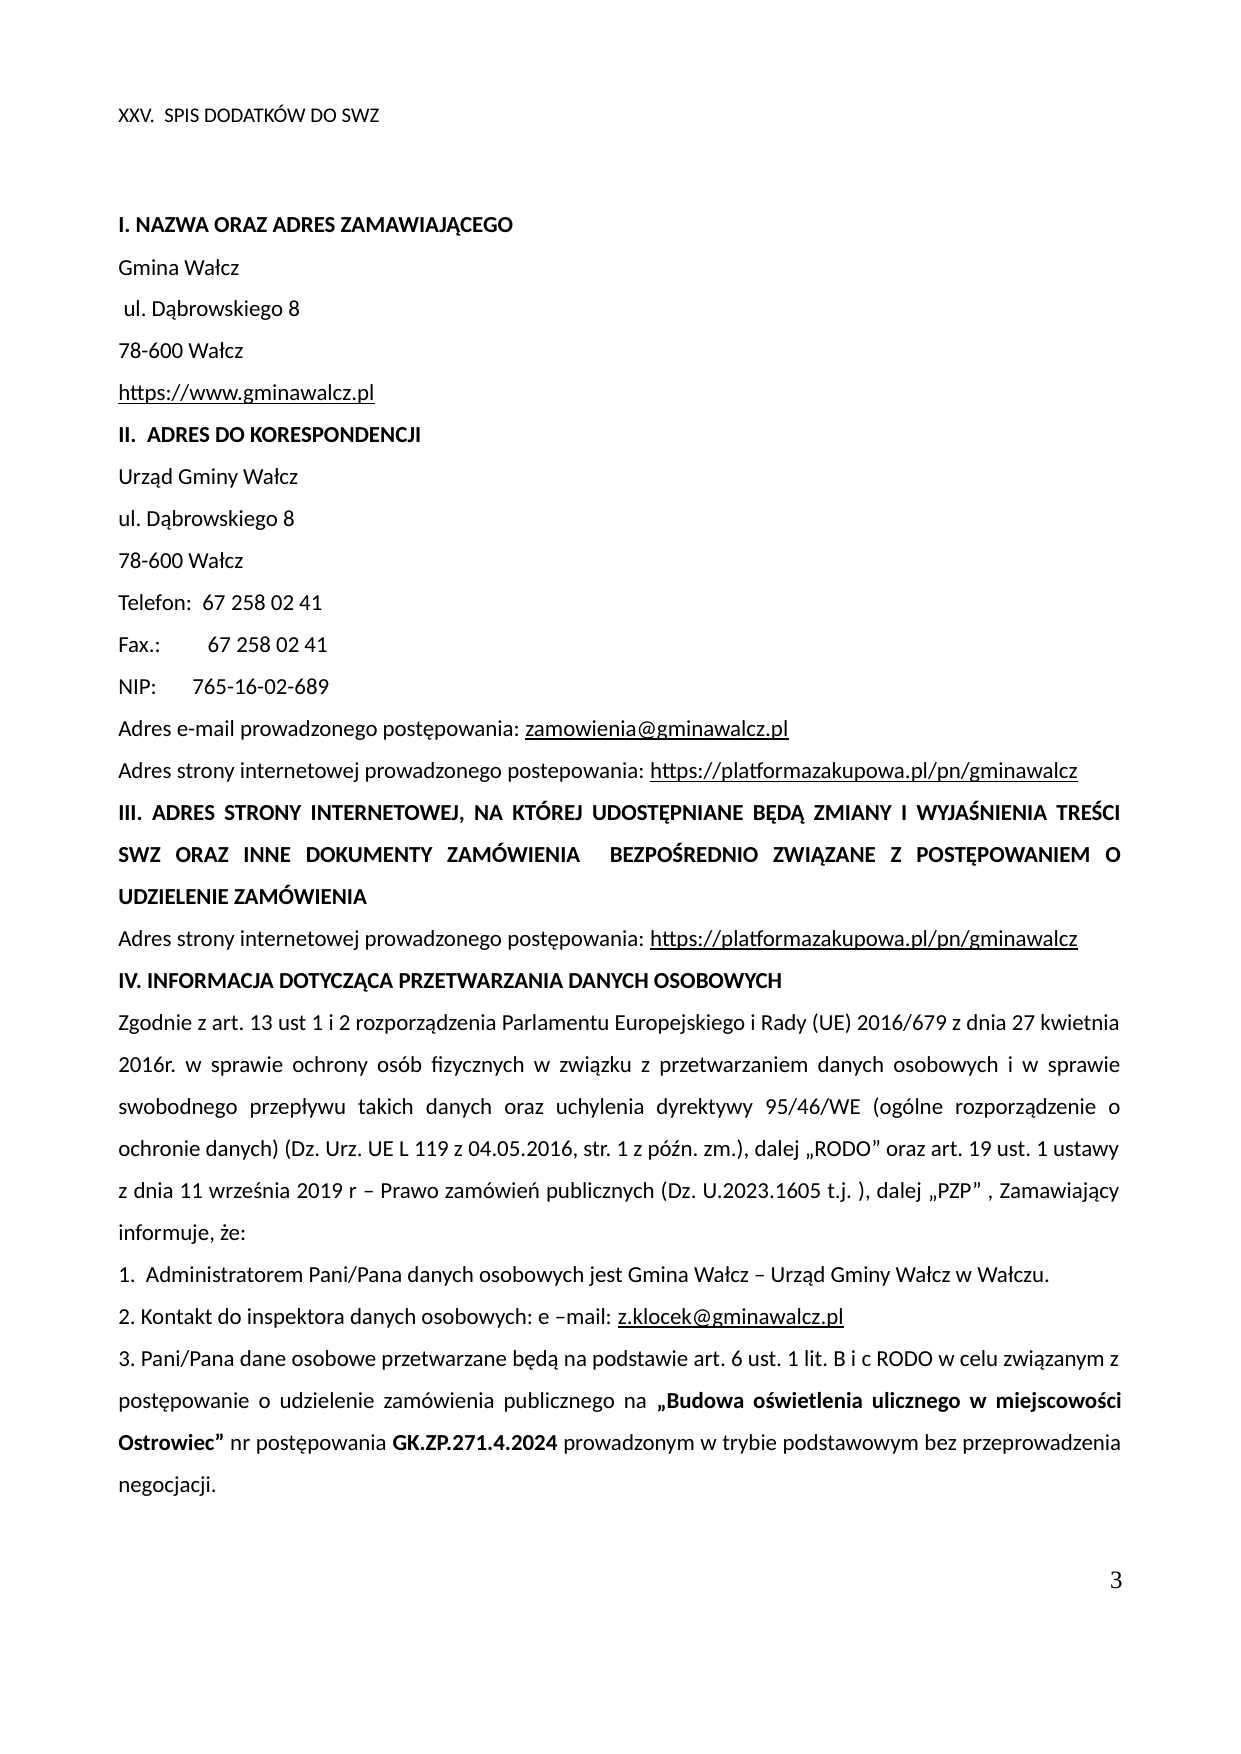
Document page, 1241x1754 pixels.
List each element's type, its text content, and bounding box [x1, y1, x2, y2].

text III. ADRES STRONY INTERNETOWEJ, NA KTÓREJ UDOSTĘPNIANE BĘDĄ ZMIANY I WYJAŚNIENIA TREŚCI SWZ ORAZ INNE DOKUMENTY ZAMÓWIENIA BEZPOŚREDNIO ZWIĄZANE Z POSTĘPOWANIEM O UDZIELENIE ZAMÓWIENIA [118, 798, 1122, 910]
text Zgodnie z art. 13 ust 1 i 2 rozporządzenia Parlamentu Europejskiego i Rady (UE) 2016/679 z dnia 27 kwietnia 2016r. w sprawie ochrony osób fizycznych w związku z przetwarzaniem danych osobowych i w sprawie swobodnego przepływu takich danych oraz uchylenia dyrektywy 95/46/WE (ogólne rozporządzenie o ochronie danych) (Dz. Urz. UE L 119 z 04.05.2016, str. 1 z późn. zm.), dalej „RODO” oraz art. 19 ust. 1 ustawy z dnia 11 września 2019 r – Prawo zamówień publicznych (Dz. U.2023.1605 t.j. ), dalej „PZP” , Zamawiający informuje, że: [118, 1008, 1122, 1246]
text 78-600 Wałcz [118, 337, 1122, 364]
text Adres strony internetowej prowadzonego postępowania: https://platformazakupowa.pl/pn/gminawalcz [118, 924, 1122, 952]
text Adres e-mail prowadzonego postępowania: zamowienia@gminawalcz.pl [118, 714, 1122, 742]
text 3. Pani/Pana dane osobowe przetwarzane będą na podstawie art. 6 ust. 1 lit. B i c RODO w celu związanym z postępowanie o udzielenie zamówienia publicznego na „Budowa oświetlenia ulicznego w miejscowości Ostrowiec” nr postępowania GK.ZP.271.4.2024 prowadzonym w trybie podstawowym bez przeprowadzenia negocjacji. [118, 1344, 1122, 1498]
text NIP: 765-16-02-689 [118, 672, 1122, 700]
text XXV. SPIS DODATKÓW DO SWZ [118, 102, 1122, 128]
text ul. Dąbrowskiego 8 [118, 504, 1122, 532]
text Fax.: 67 258 02 41 [118, 630, 1122, 658]
text Gmina Wałcz [118, 253, 1122, 281]
text Telefon: 67 258 02 41 [118, 588, 1122, 616]
text https://www.gminawalcz.pl [118, 378, 1122, 407]
text 2. Kontakt do inspektora danych osobowych: e –mail: z.klocek@gminawalcz.pl [118, 1302, 1122, 1330]
text ul. Dąbrowskiego 8 [118, 294, 1122, 323]
text II. ADRES DO KORESPONDENCJI [118, 421, 1122, 448]
text 1. Administratorem Pani/Pana danych osobowych jest Gmina Wałcz – Urząd Gminy Wałcz w Wałczu. [118, 1260, 1122, 1288]
text I. NAZWA ORAZ ADRES ZAMAWIAJĄCEGO [118, 211, 1122, 239]
text IV. INFORMACJA DOTYCZĄCA PRZETWARZANIA DANYCH OSOBOWYCH [118, 966, 1122, 994]
text Adres strony internetowej prowadzonego postepowania: https://platformazakupowa.pl/pn/gminawalcz [118, 756, 1122, 784]
text 78-600 Wałcz [118, 546, 1122, 574]
text Urząd Gminy Wałcz [118, 462, 1122, 491]
